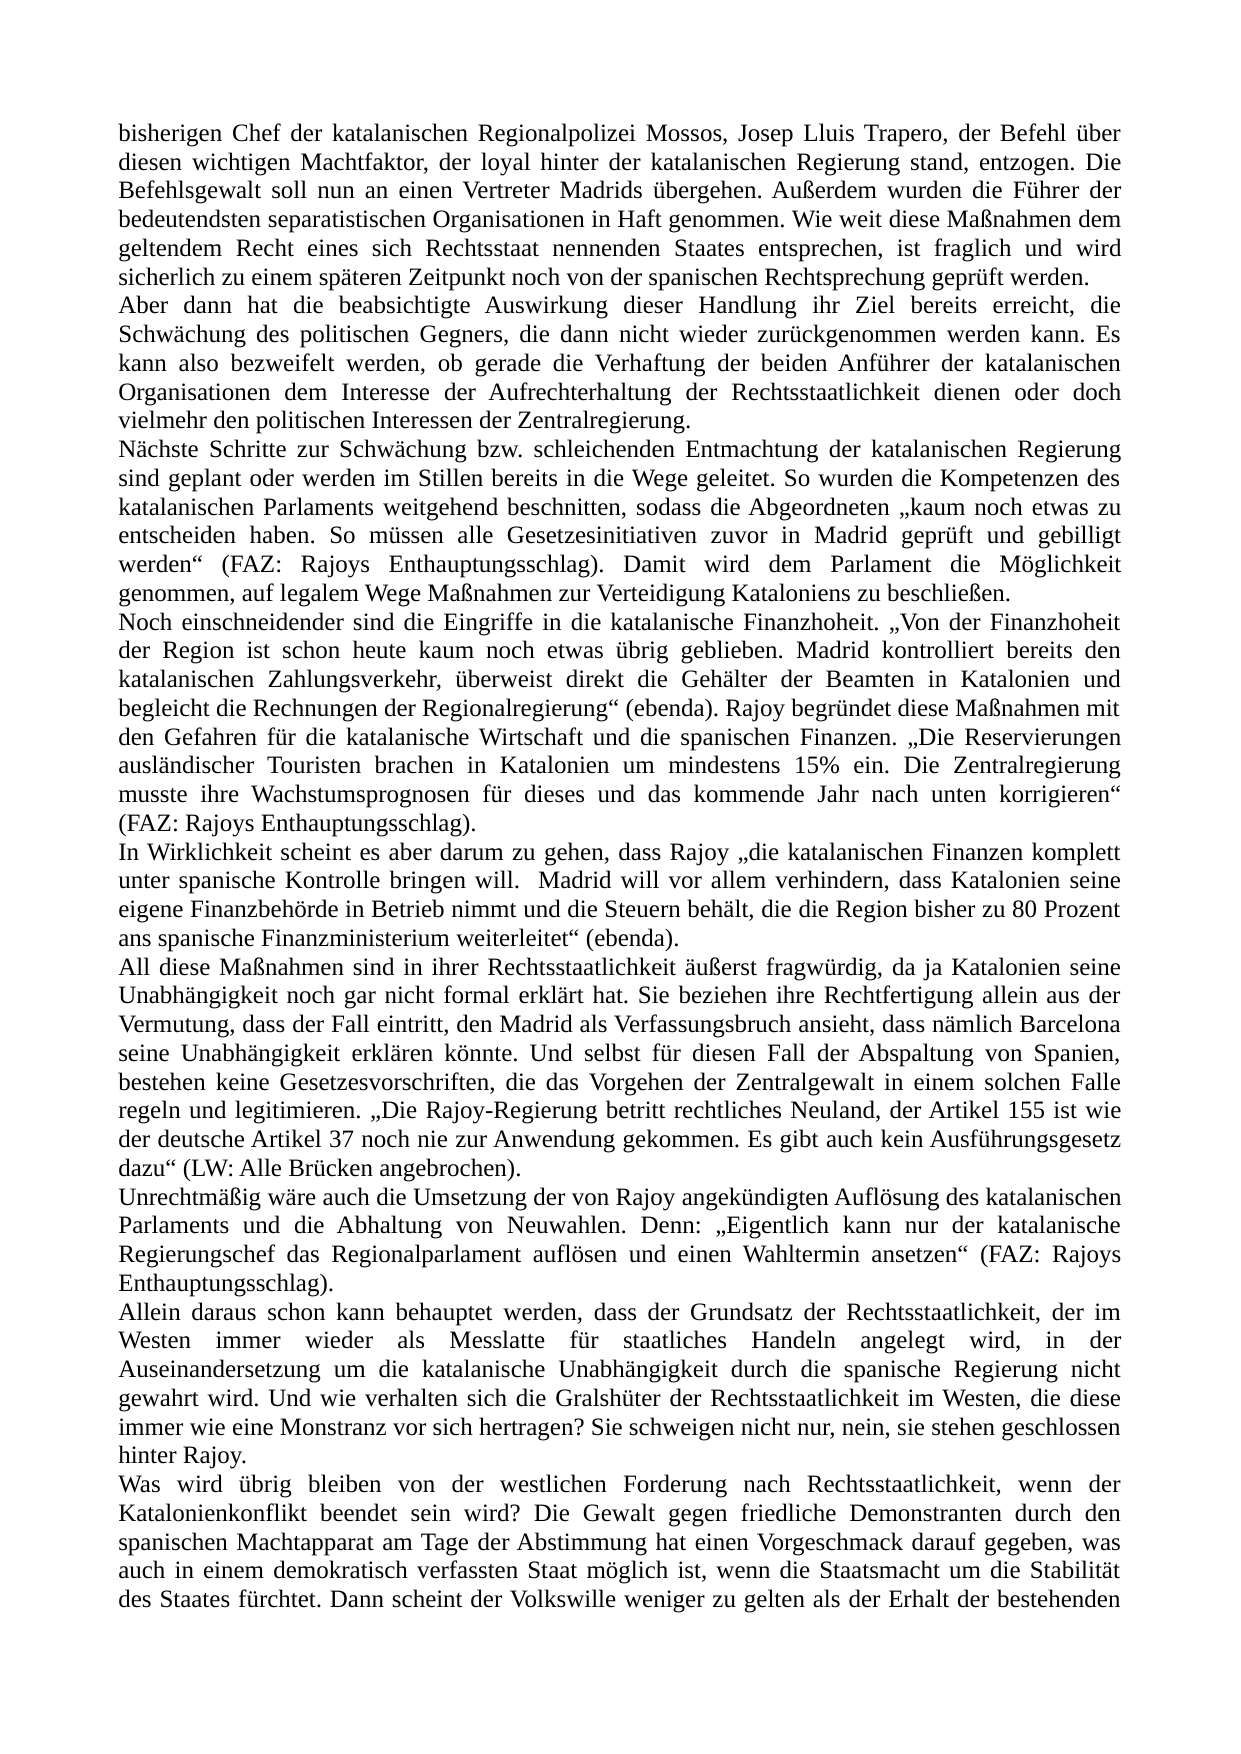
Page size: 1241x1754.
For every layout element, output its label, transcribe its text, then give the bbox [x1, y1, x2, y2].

text Aber dann hat die beabsichtigte Auswirkung dieser Handlung ihr Ziel bereits erreicht, die Schwächung des politischen Gegners, die dann nicht wieder zurückgenommen werden kann. Es kann also bezweifelt werden, ob gerade die Verhaftung der beiden Anführer der katalanischen Organisationen dem Interesse der Aufrechterhaltung der Rechtsstaatlichkeit dienen oder doch vielmehr den politischen Interessen der Zentralregierung. [118, 291, 1122, 434]
text Allein daraus schon kann behauptet werden, dass der Grundsatz der Rechtsstaatlichkeit, der im Westen immer wieder als Messlatte für staatliches Handeln angelegt wird, in der Auseinandersetzung um die katalanische Unabhängigkeit durch die spanische Regierung nicht gewahrt wird. Und wie verhalten sich die Gralshüter der Rechtsstaatlichkeit im Westen, die diese immer wie eine Monstranz vor sich hertragen? Sie schweigen nicht nur, nein, sie stehen geschlossen hinter Rajoy. [118, 1297, 1122, 1469]
text Nächste Schritte zur Schwächung bzw. schleichenden Entmachtung der katalanischen Regierung sind geplant oder werden im Stillen bereits in die Wege geleitet. So wurden die Kompetenzen des katalanischen Parlaments weitgehend beschnitten, sodass die Abgeordneten „kaum noch etwas zu entscheiden haben. So müssen alle Gesetzesinitiativen zuvor in Madrid geprüft und gebilligt werden“ (FAZ: Rajoys Enthauptungsschlag). Damit wird dem Parlament die Möglichkeit genommen, auf legalem Wege Maßnahmen zur Verteidigung Kataloniens zu beschließen. [118, 434, 1122, 607]
text Noch einschneidender sind die Eingriffe in die katalanische Finanzhoheit. „Von der Finanzhoheit der Region ist schon heute kaum noch etwas übrig geblieben. Madrid kontrolliert bereits den katalanischen Zahlungsverkehr, überweist direkt die Gehälter der Beamten in Katalonien und begleicht die Rechnungen der Regionalregierung“ (ebenda). Rajoy begründet diese Maßnahmen mit [118, 607, 1122, 722]
text All diese Maßnahmen sind in ihrer Rechtsstaatlichkeit äußerst fragwürdig, da ja Katalonien seine Unabhängigkeit noch gar nicht formal erklärt hat. Sie beziehen ihre Rechtfertigung allein aus der Vermutung, dass der Fall eintritt, den Madrid als Verfassungsbruch ansieht, dass nämlich Barcelona seine Unabhängigkeit erklären könnte. Und selbst für diesen Fall der Abspaltung von Spanien, bestehen keine Gesetzesvorschriften, die das Vorgehen der Zentralgewalt in einem solchen Falle regeln und legitimieren. „Die Rajoy-Regierung betritt rechtliches Neuland, der Artikel 155 ist wie der deutsche Artikel 37 noch nie zur Anwendung gekommen. Es gibt auch kein Ausführungsgesetz dazu“ (LW: Alle Brücken angebrochen). [118, 952, 1122, 1182]
text Unrechtmäßig wäre auch die Umsetzung der von Rajoy angekündigten Auflösung des katalanischen Parlaments und die Abhaltung von Neuwahlen. Denn: „Eigentlich kann nur der katalanische Regierungschef das Regionalparlament auflösen und einen Wahltermin ansetzen“ (FAZ: Rajoys Enthauptungsschlag). [118, 1182, 1122, 1297]
text bisherigen Chef der katalanischen Regionalpolizei Mossos, Josep Lluis Trapero, der Befehl über diesen wichtigen Machtfaktor, der loyal hinter der katalanischen Regierung stand, entzogen. Die Befehlsgewalt soll nun an einen Vertreter Madrids übergehen. Außerdem wurden die Führer der bedeutendsten separatistischen Organisationen in Haft genommen. Wie weit diese Maßnahmen dem geltendem Recht eines sich Rechtsstaat nennenden Staates entsprechen, ist fraglich und wird sicherlich zu einem späteren Zeitpunkt noch von der spanischen Rechtsprechung geprüft werden. [118, 118, 1122, 291]
text In Wirklichkeit scheint es aber darum zu gehen, dass Rajoy „die katalanischen Finanzen komplett unter spanische Kontrolle bringen will. Madrid will vor allem verhindern, dass Katalonien seine eigene Finanzbehörde in Betrieb nimmt und die Steuern behält, die die Region bisher zu 80 Prozent ans spanische Finanzministerium weiterleitet“ (ebenda). [118, 837, 1122, 952]
text den Gefahren für die katalanische Wirtschaft und die spanischen Finanzen. „Die Reservierungen ausländischer Touristen brachen in Katalonien um mindestens 15% ein. Die Zentralregierung musste ihre Wachstumsprognosen für dieses und das kommende Jahr nach unten korrigieren“ (FAZ: Rajoys Enthauptungsschlag). [118, 722, 1122, 837]
text Was wird übrig bleiben von der westlichen Forderung nach Rechtsstaatlichkeit, wenn der Katalonienkonflikt beendet sein wird? Die Gewalt gegen friedliche Demonstranten durch den spanischen Machtapparat am Tage der Abstimmung hat einen Vorgeschmack darauf gegeben, was auch in einem demokratisch verfassten Staat möglich ist, wenn die Staatsmacht um die Stabilität des Staates fürchtet. Dann scheint der Volkswille weniger zu gelten als der Erhalt der bestehenden [118, 1469, 1122, 1613]
